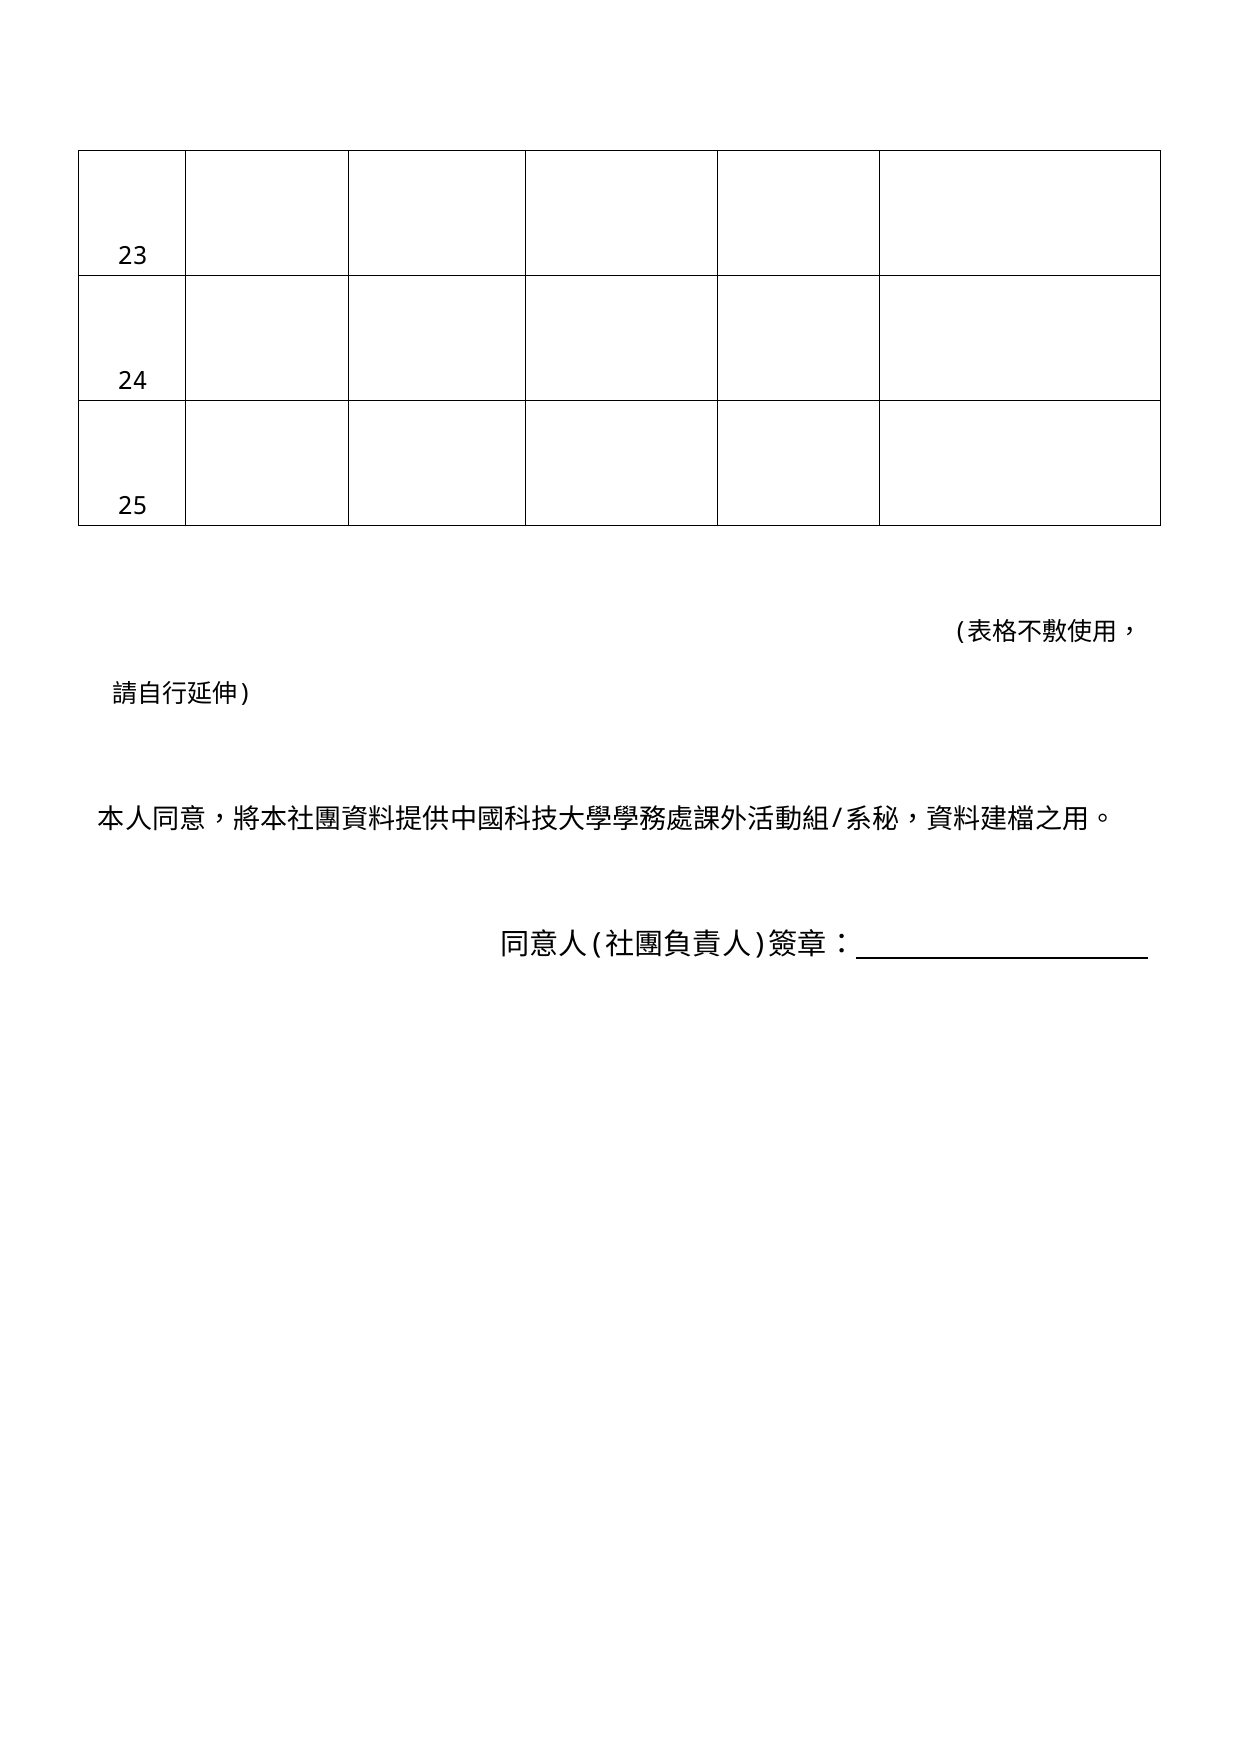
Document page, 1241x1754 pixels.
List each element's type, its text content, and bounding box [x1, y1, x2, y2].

table_cell 24 [79, 276, 185, 400]
text 同意人(社團負責人)簽章： [98, 900, 1161, 963]
table_cell [526, 151, 717, 275]
table_cell [526, 276, 717, 400]
text (表格不敷使用，請自行延伸) [98, 588, 1161, 713]
table_cell [349, 276, 525, 400]
table_cell [349, 401, 525, 525]
table_cell [718, 151, 879, 275]
table_cell 23 [79, 151, 185, 275]
table_cell [880, 276, 1160, 400]
table_cell [186, 151, 348, 275]
table_cell 25 [79, 401, 185, 525]
table_cell [186, 276, 348, 400]
table_cell [718, 276, 879, 400]
table_cell [718, 401, 879, 525]
table_cell [526, 401, 717, 525]
table_cell [349, 151, 525, 275]
table_cell [880, 401, 1160, 525]
table_cell [880, 151, 1160, 275]
table_cell [186, 401, 348, 525]
text 本人同意，將本社團資料提供中國科技大學學務處課外活動組/系秘，資料建檔之用。 [98, 775, 1161, 838]
